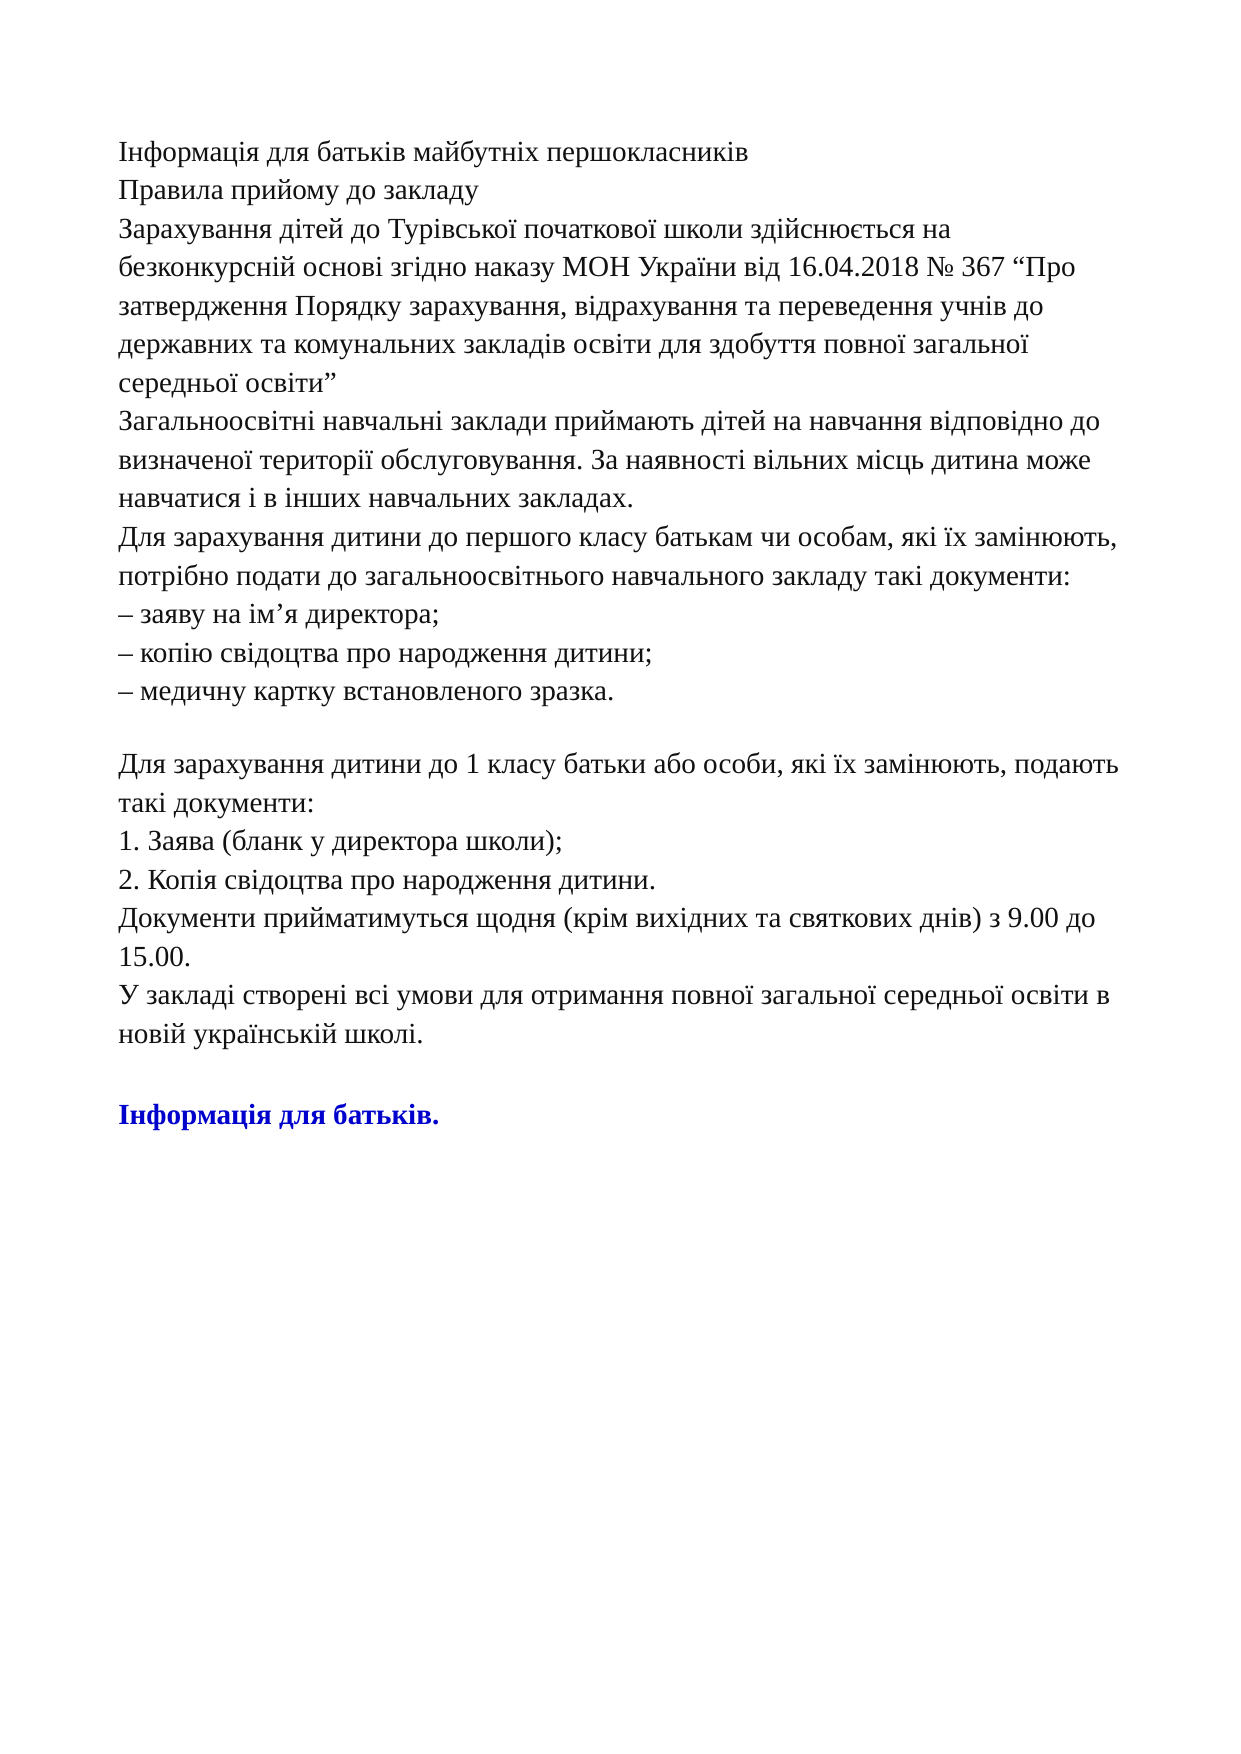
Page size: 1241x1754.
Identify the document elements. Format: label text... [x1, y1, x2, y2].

text Для зарахування дитини до 1 класу батьки або особи, які їх замінюють, подають такі документи: 1. Заява (бланк у директора школи); 2. Копія свідоцтва про народження дитини. Документи прийматимуться щодня (крім вихідних та святкових днів) з 9.00 до 15.00. У закладі створені всі умови для отримання повної загальної середньої освіти в новій українській школі. [118, 746, 1122, 1049]
subtitle Інформація для батьків. [118, 1097, 1122, 1130]
text Інформація для батьків майбутніх першокласників Правила прийому до закладу Зарахування дітей до Турівської початкової школи здійснюється на безконкурсній основі згідно наказу МОН України від 16.04.2018 № 367 “Про затвердження Порядку зарахування, відрахування та переведення учнів до державних та комунальних закладів освіти для здобуття повної загальної середньої освіти” Загальноосвітні навчальні заклади приймають дітей на навчання відповідно до визначеної території обслуговування. За наявності вільних місць дитина може навчатися і в інших навчальних закладах. Для зарахування дитини до першого класу батькам чи особам, які їх замінюють, потрібно подати до загальноосвітнього навчального закладу такі документи: – заяву на ім’я директора; – копію свідоцтва про народження дитини; – медичну картку встановленого зразка. [118, 134, 1122, 707]
